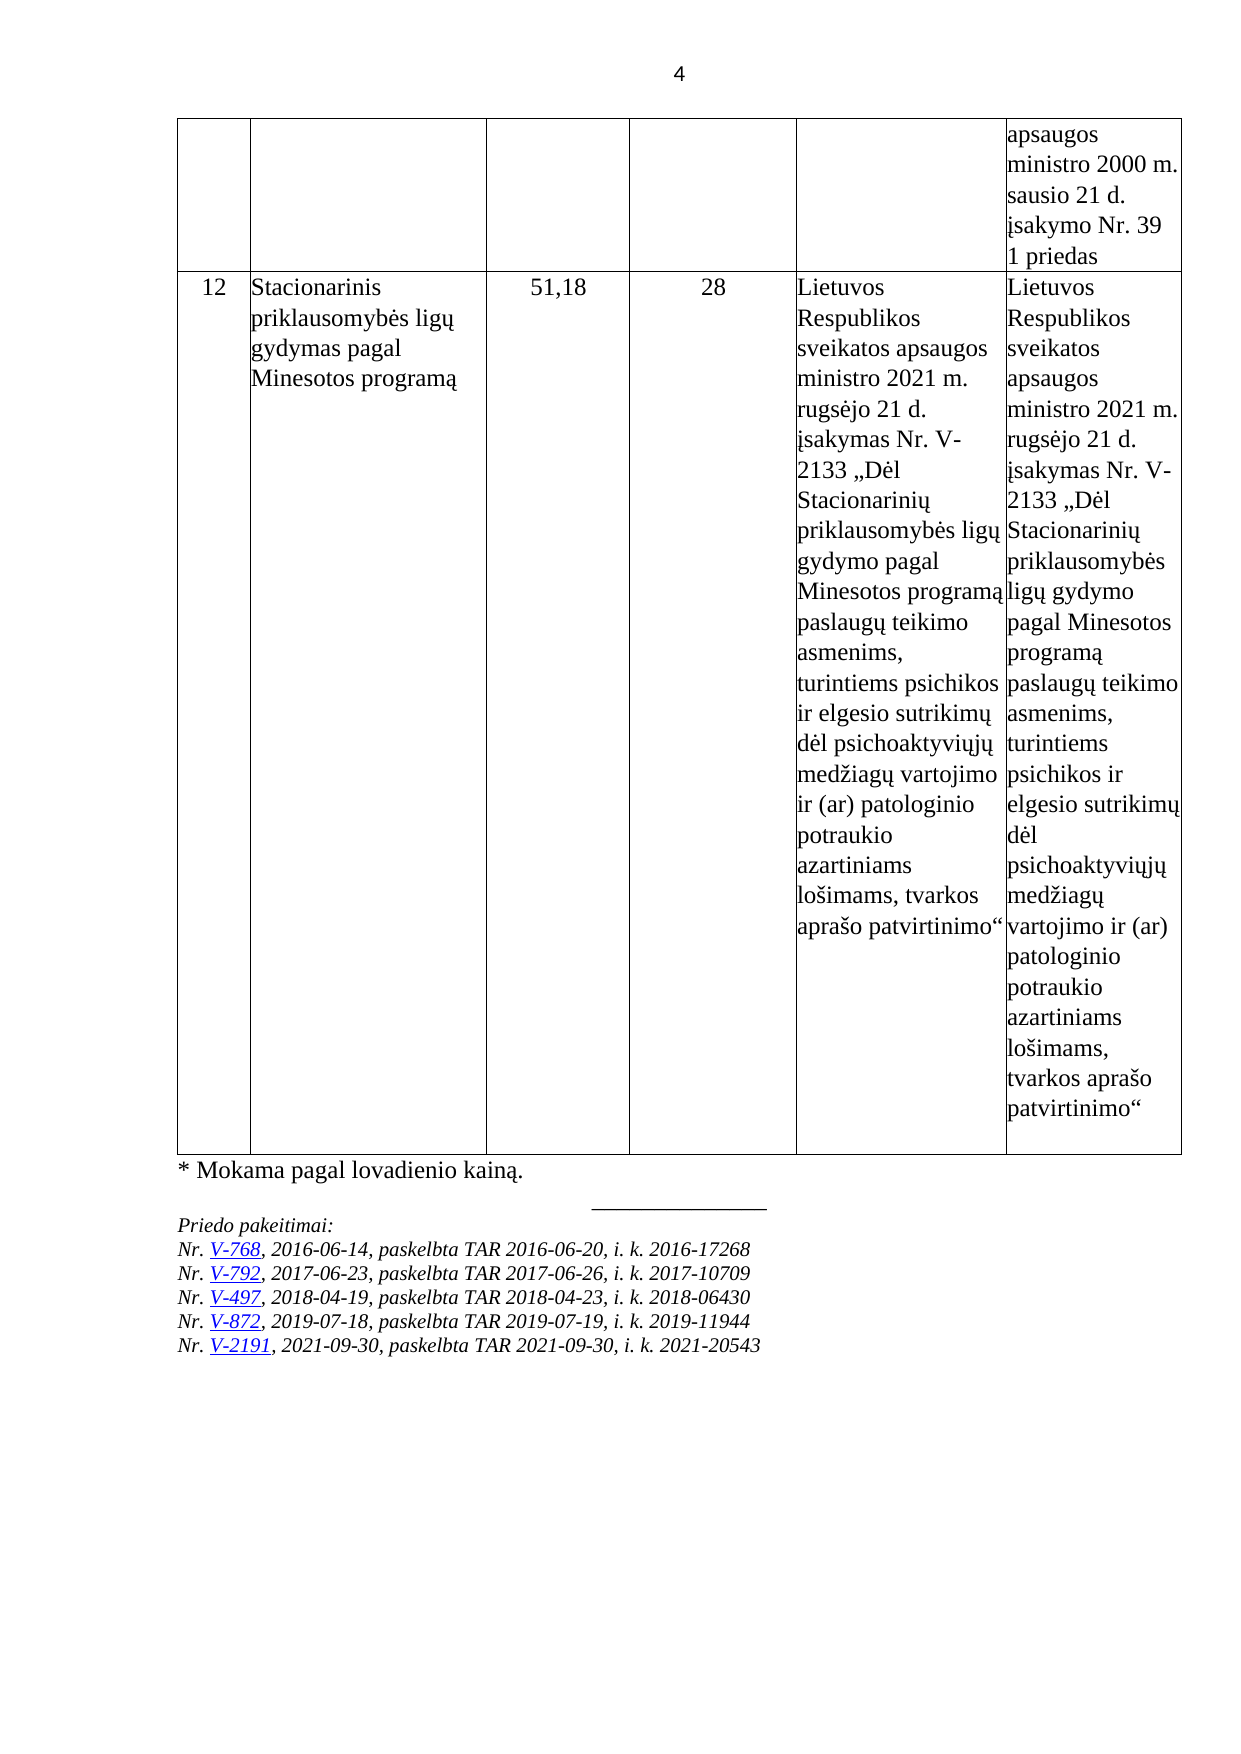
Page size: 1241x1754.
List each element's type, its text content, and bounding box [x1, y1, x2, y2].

text Priedo pakeitimai: [177, 1213, 1181, 1237]
text Nr. V-497, 2018-04-19, paskelbta TAR 2018-04-23, i. k. 2018-06430 [177, 1285, 1181, 1309]
text Nr. V-2191, 2021-09-30, paskelbta TAR 2021-09-30, i. k. 2021-20543 [177, 1333, 1181, 1357]
table_cell Stacionarinis priklausomybės ligų gydymas pagal Minesotos programą [251, 272, 486, 1154]
text ______________ [177, 1184, 1181, 1213]
text Nr. V-872, 2019-07-18, paskelbta TAR 2019-07-19, i. k. 2019-11944 [177, 1309, 1181, 1333]
table_cell 12 [178, 272, 250, 1154]
table_cell 28 [630, 272, 796, 1154]
table_cell [630, 119, 796, 271]
table_cell Lietuvos Respublikos sveikatos apsaugos ministro 2021 m. rugsėjo 21 d. įsakymas Nr. V-2133 „Dėl Stacionarinių priklausomybės ligų gydymo pagal Minesotos programą paslaugų teikimo asmenims, turintiems psichikos ir elgesio sutrikimų dėl psichoaktyviųjų medžiagų vartojimo ir (ar) patologinio potraukio azartiniams lošimams, tvarkos aprašo patvirtinimo“ [797, 272, 1006, 1154]
table_cell [251, 119, 486, 271]
table_cell [797, 119, 1006, 271]
table_cell 51,18 [487, 272, 629, 1154]
text Nr. V-768, 2016-06-14, paskelbta TAR 2016-06-20, i. k. 2016-17268 [177, 1237, 1181, 1261]
text Nr. V-792, 2017-06-23, paskelbta TAR 2017-06-26, i. k. 2017-10709 [177, 1261, 1181, 1285]
table_cell Lietuvos Respublikos sveikatos apsaugos ministro 2021 m. rugsėjo 21 d. įsakymas Nr. V-2133 „Dėl Stacionarinių priklausomybės ligų gydymo pagal Minesotos programą paslaugų teikimo asmenims, turintiems psichikos ir elgesio sutrikimų dėl psichoaktyviųjų medžiagų vartojimo ir (ar) patologinio potraukio azartiniams lošimams, tvarkos aprašo patvirtinimo“ [1007, 272, 1181, 1154]
table_cell apsaugos ministro 2000 m. sausio 21 d. įsakymo Nr. 39 1 priedas [1007, 119, 1181, 271]
table_cell [178, 119, 250, 271]
table_cell [487, 119, 629, 271]
text * Mokama pagal lovadienio kainą. [177, 1155, 1181, 1184]
